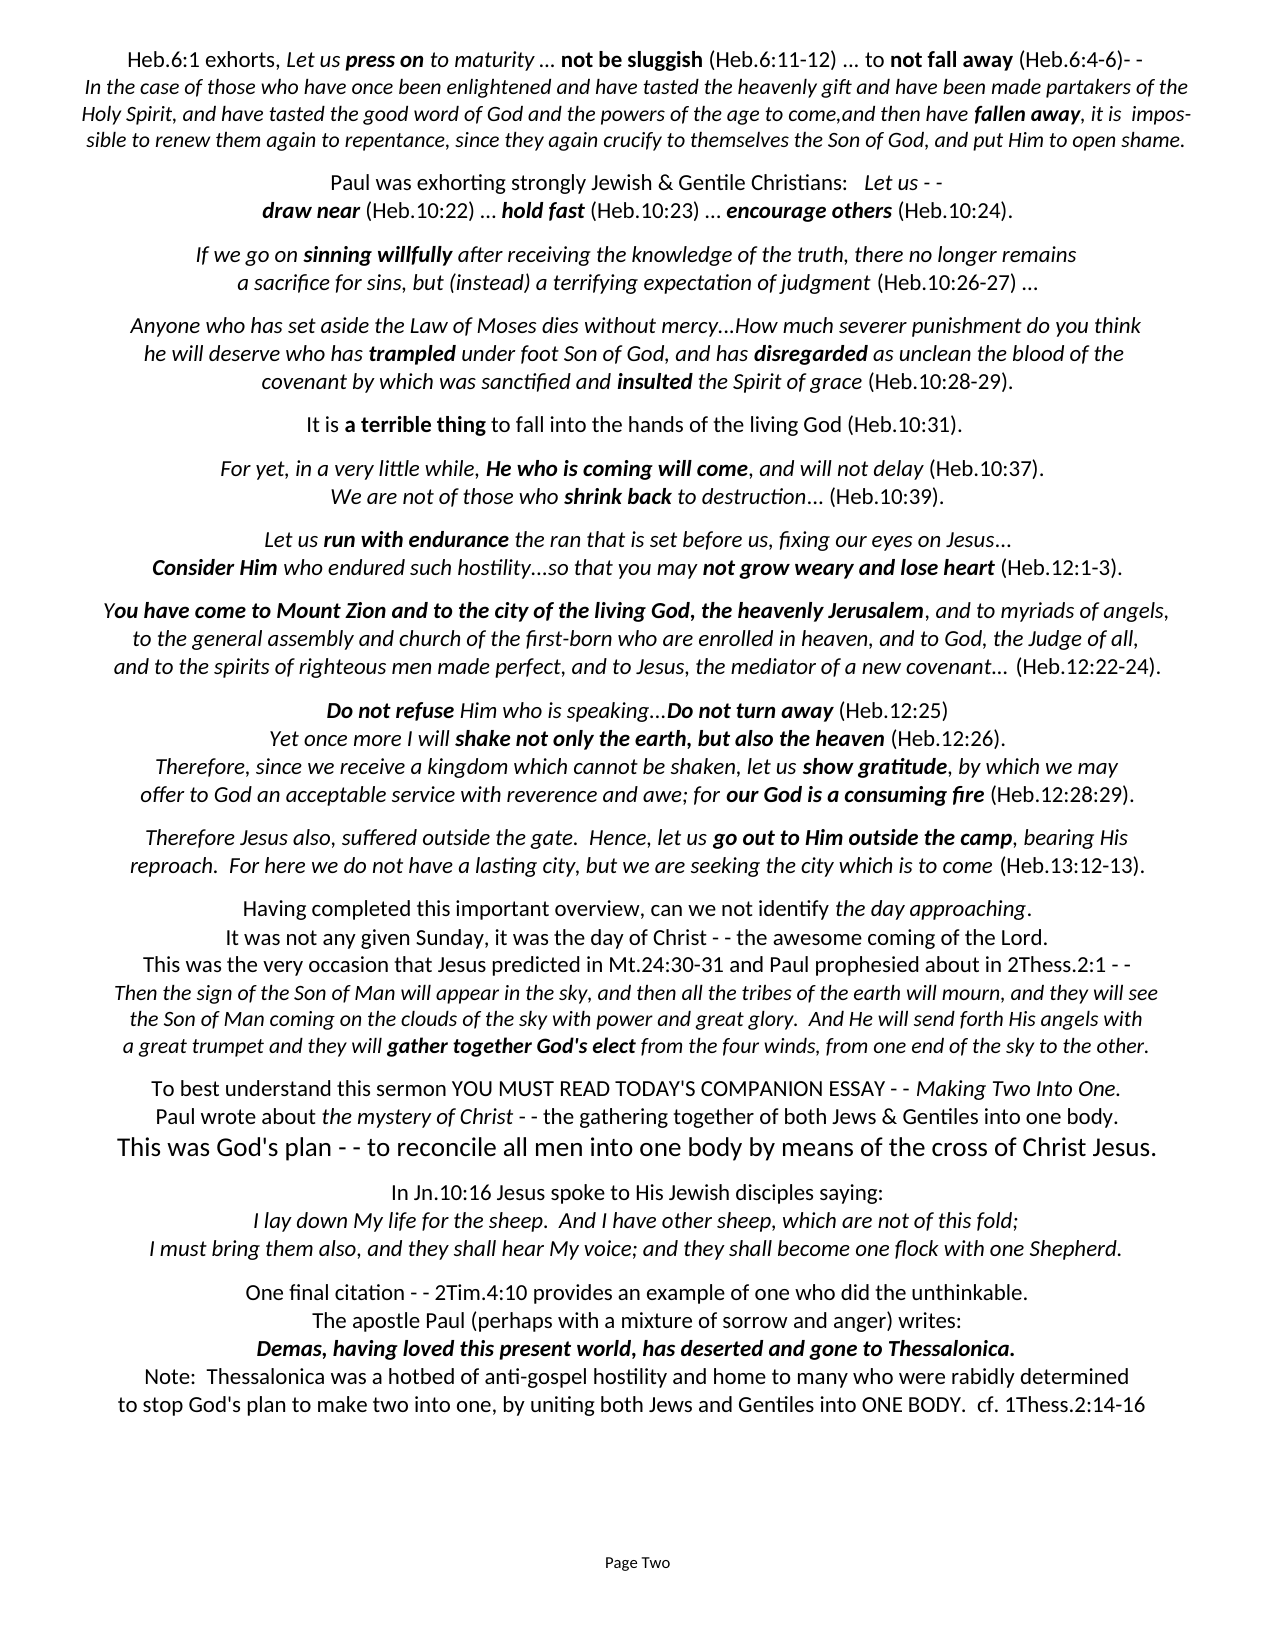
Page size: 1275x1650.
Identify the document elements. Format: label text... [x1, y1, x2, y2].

text Paul was exhorting strongly Jewish & Gentile Christians: Let us - - [75, 168, 1200, 196]
text In the case of those who have once been enlightened and have tasted the heavenly gift and have been made partakers of the Holy Spirit, and have tasted the good word of God and the powers of the age to come,and then have fallen away, it is impos-sible to renew them again to repentance, since they again crucify to themselves the Son of God, and put Him to open shame. [75, 73, 1200, 153]
text Therefore Jesus also, suffered outside the gate. Hence, let us go out to Him outside the camp, bearing His [75, 823, 1200, 851]
text Having completed this important overview, can we not identify the day approaching. [75, 894, 1200, 923]
text Heb.6:1 exhorts, Let us press on to maturity … not be sluggish (Heb.6:11-12) ... to not fall away (Heb.6:4-6)- - [75, 45, 1200, 73]
text Do not refuse Him who is speaking...Do not turn away (Heb.12:25) [75, 696, 1200, 724]
text One final citation - - 2Tim.4:10 provides an example of one who did the unthinkable. [75, 1278, 1200, 1306]
text Demas, having loved this present world, has deserted and gone to Thessalonica. [75, 1334, 1200, 1362]
text reproach. For here we do not have a lasting city, but we are seeking the city which is to come (Heb.13:12-13). [75, 851, 1200, 879]
text draw near (Heb.10:22) … hold fast (Heb.10:23) … encourage others (Heb.10:24). [75, 196, 1200, 224]
text I lay down My life for the sheep. And I have other sheep, which are not of this fold; [75, 1206, 1200, 1234]
text to the general assembly and church of the first-born who are enrolled in heaven, and to God, the Judge of all, [75, 624, 1200, 652]
text I must bring them also, and they shall hear My voice; and they shall become one flock with one Shepherd. [75, 1234, 1200, 1262]
text offer to God an acceptable service with reverence and awe; for our God is a consuming fire (Heb.12:28:29). [75, 780, 1200, 808]
text This was the very occasion that Jesus predicted in Mt.24:30-31 and Paul prophesied about in 2Thess.2:1 - - [75, 951, 1200, 979]
text To best understand this sermon YOU MUST READ TODAY'S COMPANION ESSAY - - Making Two Into One. [75, 1074, 1200, 1102]
text Note: Thessalonica was a hotbed of anti-gospel hostility and home to many who were rabidly determined [75, 1362, 1200, 1390]
text This was God's plan - - to reconcile all men into one body by means of the cross of Christ Jesus. [75, 1130, 1200, 1163]
text covenant by which was sanctified and insulted the Spirit of grace (Heb.10:28-29). [75, 367, 1200, 395]
text It is a terrible thing to fall into the hands of the living God (Heb.10:31). [75, 410, 1200, 438]
text You have come to Mount Zion and to the city of the living God, the heavenly Jerusalem, and to myriads of angels, [75, 596, 1200, 624]
text For yet, in a very little while, He who is coming will come, and will not delay (Heb.10:37). [75, 454, 1200, 482]
text Yet once more I will shake not only the earth, but also the heaven (Heb.12:26). [75, 724, 1200, 752]
text Consider Him who endured such hostility...so that you may not grow weary and lose heart (Heb.12:1-3). [75, 553, 1200, 581]
text Then the sign of the Son of Man will appear in the sky, and then all the tribes of the earth will mourn, and they will see [75, 979, 1200, 1005]
text The apostle Paul (perhaps with a mixture of sorrow and anger) writes: [75, 1306, 1200, 1334]
text Let us run with endurance the ran that is set before us, fixing our eyes on Jesus… [75, 525, 1200, 553]
text Therefore, since we receive a kingdom which cannot be shaken, let us show gratitude, by which we may [75, 752, 1200, 780]
text the Son of Man coming on the clouds of the sky with power and great glory. And He will send forth His angels with [75, 1005, 1200, 1032]
text he will deserve who has trampled under foot Son of God, and has disregarded as unclean the blood of the [75, 339, 1200, 367]
text Anyone who has set aside the Law of Moses dies without mercy...How much severer punishment do you think [75, 311, 1200, 339]
text We are not of those who shrink back to destruction... (Heb.10:39). [75, 482, 1200, 510]
text a sacrifice for sins, but (instead) a terrifying expectation of judgment (Heb.10:26-27) … [75, 268, 1200, 296]
text It was not any given Sunday, it was the day of Christ - - the awesome coming of the Lord. [75, 923, 1200, 951]
text a great trumpet and they will gather together God's elect from the four winds, from one end of the sky to the other. [75, 1032, 1200, 1059]
text In Jn.10:16 Jesus spoke to His Jewish disciples saying: [75, 1178, 1200, 1206]
text to stop God's plan to make two into one, by uniting both Jews and Gentiles into ONE BODY. cf. 1Thess.2:14-16 [75, 1390, 1200, 1418]
text Paul wrote about the mystery of Christ - - the gathering together of both Jews & Gentiles into one body. [75, 1102, 1200, 1130]
text Page Two [75, 1553, 1200, 1573]
text If we go on sinning willfully after receiving the knowledge of the truth, there no longer remains [75, 240, 1200, 268]
text and to the spirits of righteous men made perfect, and to Jesus, the mediator of a new covenant... (Heb.12:22-24). [75, 652, 1200, 681]
